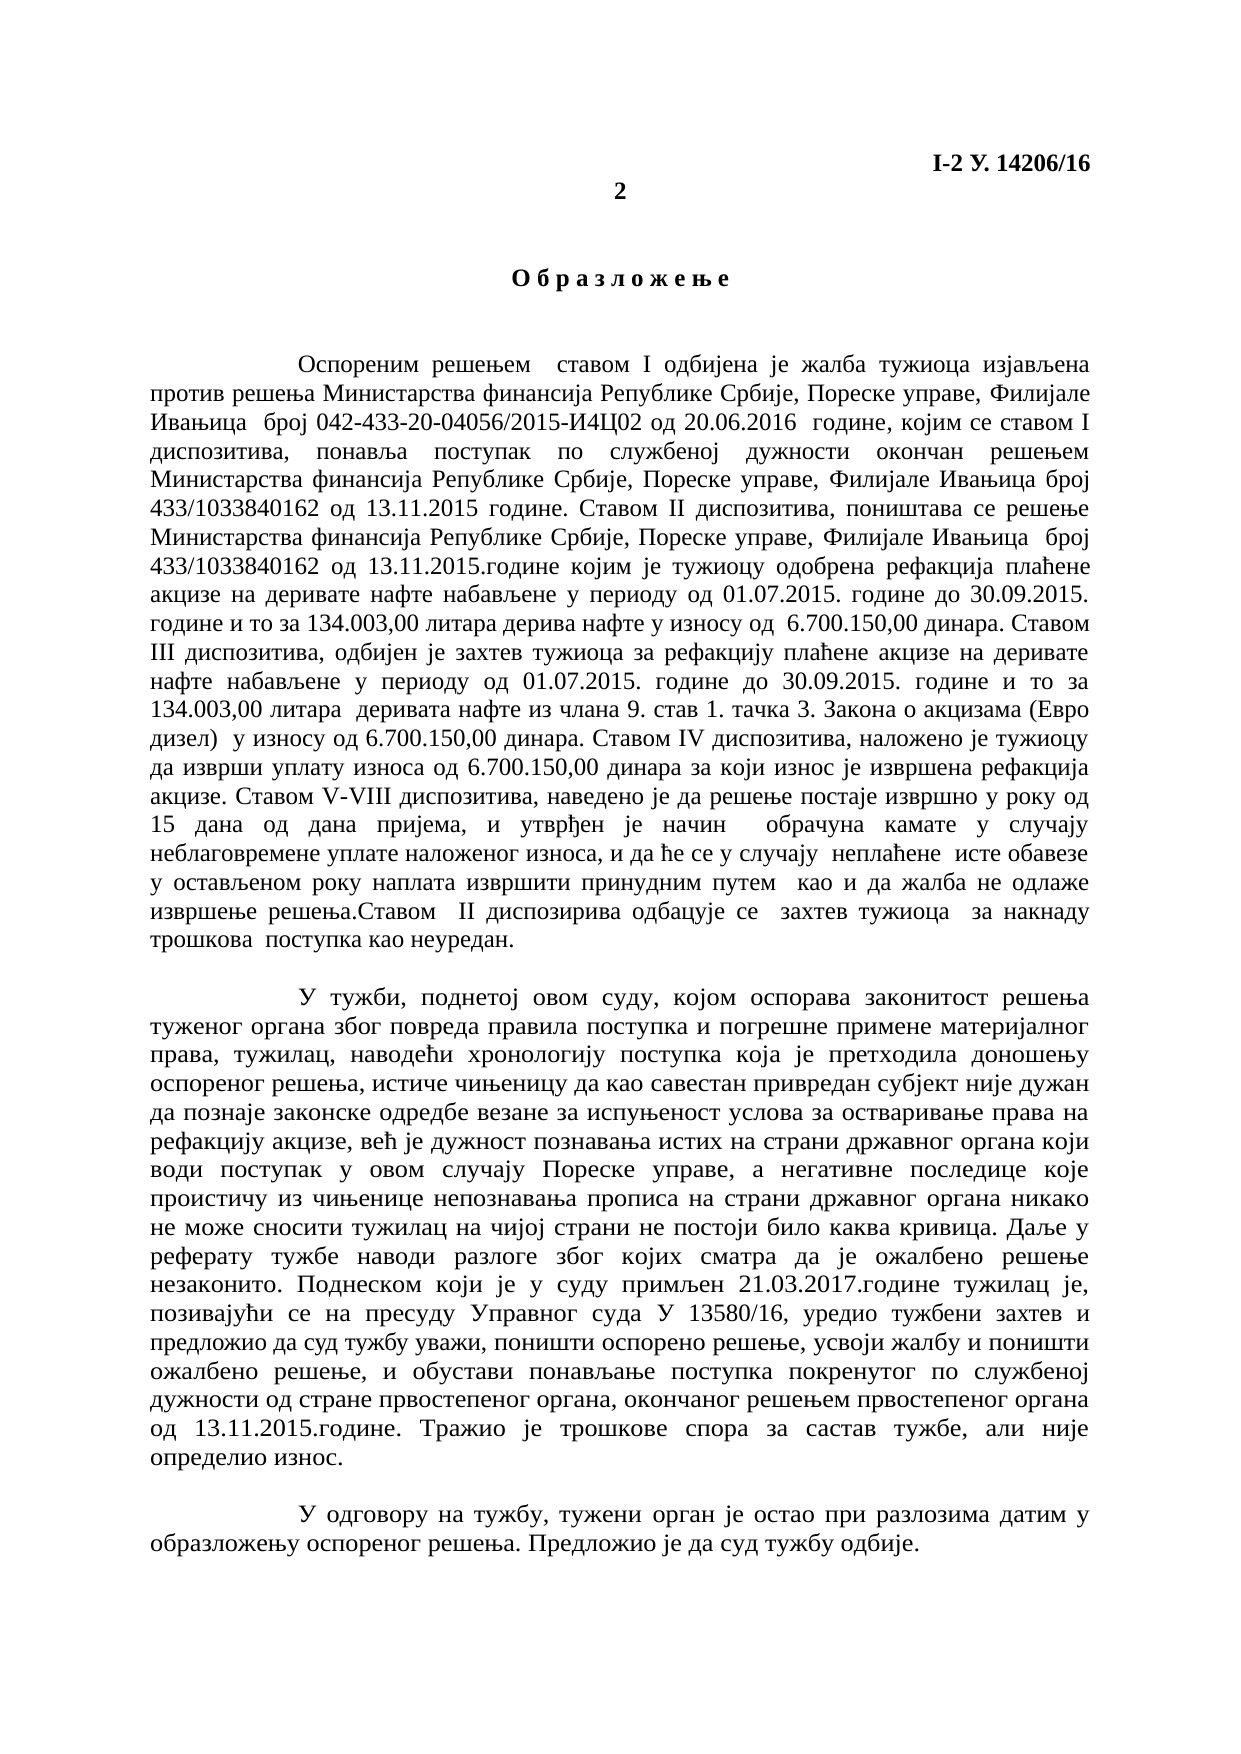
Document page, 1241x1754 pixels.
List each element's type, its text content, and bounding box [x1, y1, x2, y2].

text У тужби, поднетој овом суду, којом оспорава законитост решења туженог органа због повреда правила поступка и погрешне примене материјалног права, тужилац, наводећи хронологију поступка која је претходила доношењу оспореног решења, истиче чињеницу да као савестан привредан субјект није дужан да познаје законске одредбе везане за испуњеност услова за остваривање права на рефакцију акцизе, већ је дужност познавања истих на страни државног органа који води поступак у овом случају Пореске управе, а негативне последице које проистичу из чињенице непознавања прописа на страни државног органа никако не може сносити тужилац на чијој страни не постоји било каква кривица. Даље у реферату тужбе наводи разлоге због којих сматра да је ожалбено решење незаконито. Поднеском који је у суду примљен 21.03.2017.године тужилац је, позивајући се на пресуду Управног суда У 13580/16, уредио тужбени захтев и предложио да суд тужбу уважи, поништи оспорено решење, усвоји жалбу и поништи ожалбено решење, и обустави понављање поступка покренутог по службеној дужности од стране првостепеног органа, окончаног решењем првостепеног органа од 13.11.2015.године. Тражио је трошкове спора за састав тужбе, али није определио износ. [150, 982, 1090, 1471]
text Оспореним решењем ставом I одбијена је жалба тужиоца изјављена против решења Министарства финансија Републике Србије, Пореске управе, Филијале Ивањица број 042-433-20-04056/2015-И4Ц02 од 20.06.2016 године, којим се ставом I диспозитива, понавља поступак по службеној дужности окончан решењем Министарства финансија Републике Србије, Пореске управе, Филијале Ивањица број 433/1033840162 од 13.11.2015 године. Ставом II диспозитива, поништава се решење Министарства финансија Републике Србије, Пореске управе, Филијале Ивањица број 433/1033840162 од 13.11.2015.године којим је тужиоцу одобрена рефакција плаћене акцизе на деривате нафте набављене у периоду од 01.07.2015. године до 30.09.2015. године и то за 134.003,00 литара дерива нафте у износу од 6.700.150,00 динара. Ставом III диспозитива, одбијен је захтев тужиоца за рефакцију плаћене акцизе на деривате нафте набављене у периоду од 01.07.2015. године до 30.09.2015. године и то за 134.003,00 литара деривата нафте из члана 9. став 1. тачка 3. Закона о акцизама (Евро дизел) у износу од 6.700.150,00 динара. Ставом IV диспозитива, наложено је тужиоцу да изврши уплату износа од 6.700.150,00 динара за који износ је извршена рефакција акцизе. Ставом V-VIII диспозитива, наведено је да решење постаје извршно у року од 15 дана од дана пријема, и утврђен је начин обрачуна камате у случају неблаговремене уплате наложеног износа, и да ће се у случају неплаћене исте обавезе у остављеном року наплата извршити принудним путем као и да жалба не одлаже извршење решења.Ставом II диспозирива одбацује се захтев тужиоца за накнаду трошкова поступка као неуредан. [150, 349, 1090, 953]
text О б р а з л о ж е њ е [150, 263, 1090, 292]
text У одговору на тужбу, тужени орган је остао при разлозима датим у образложењу оспореног решења. Предложио је да суд тужбу одбије. [150, 1499, 1090, 1557]
